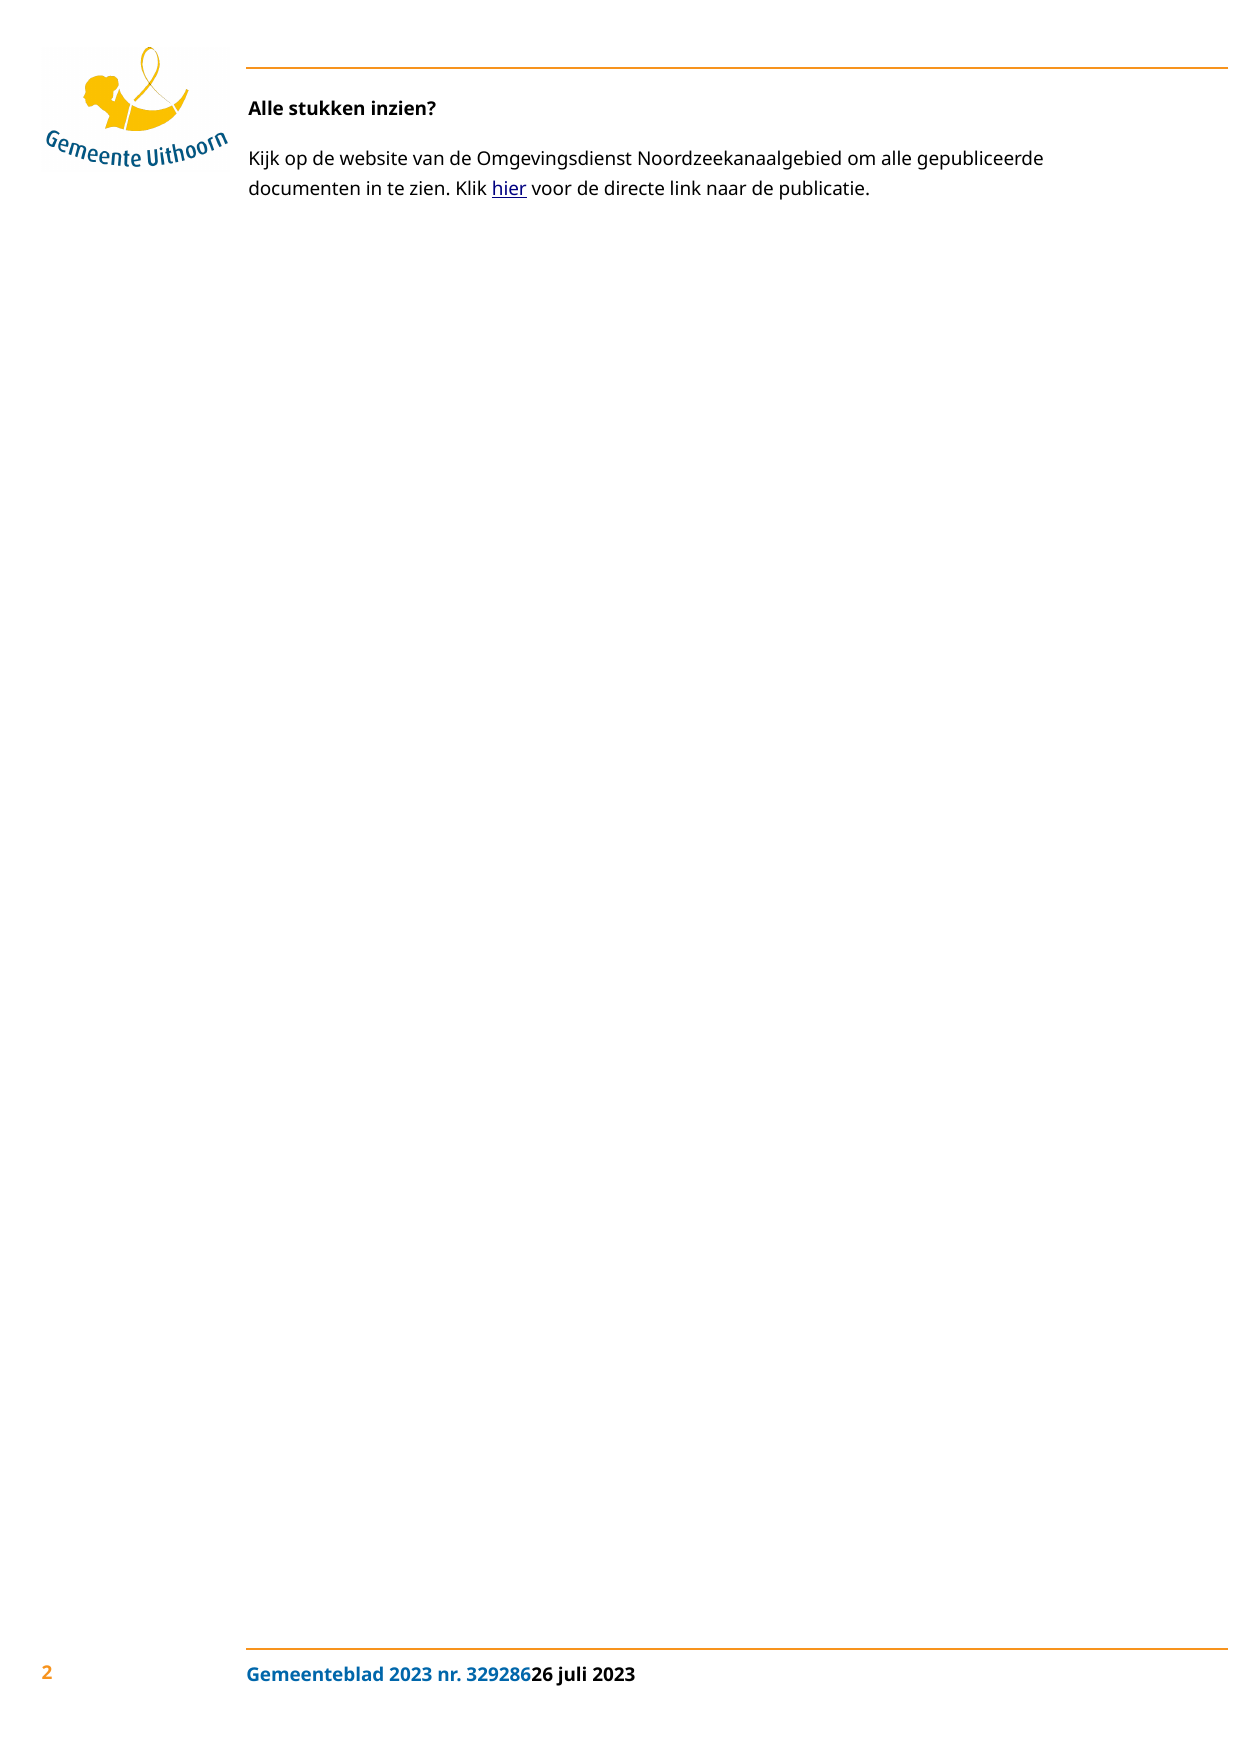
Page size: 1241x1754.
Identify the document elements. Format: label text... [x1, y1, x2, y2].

text Alle stukken inzien? [248, 95, 1152, 121]
text Kijk op de website van de Omgevingsdienst Noordzeekanaalgebied om alle gepubliceerde documenten in te zien. Klik hier voor de directe link naar de publicatie. [248, 145, 1152, 201]
picture [41, 47, 231, 172]
